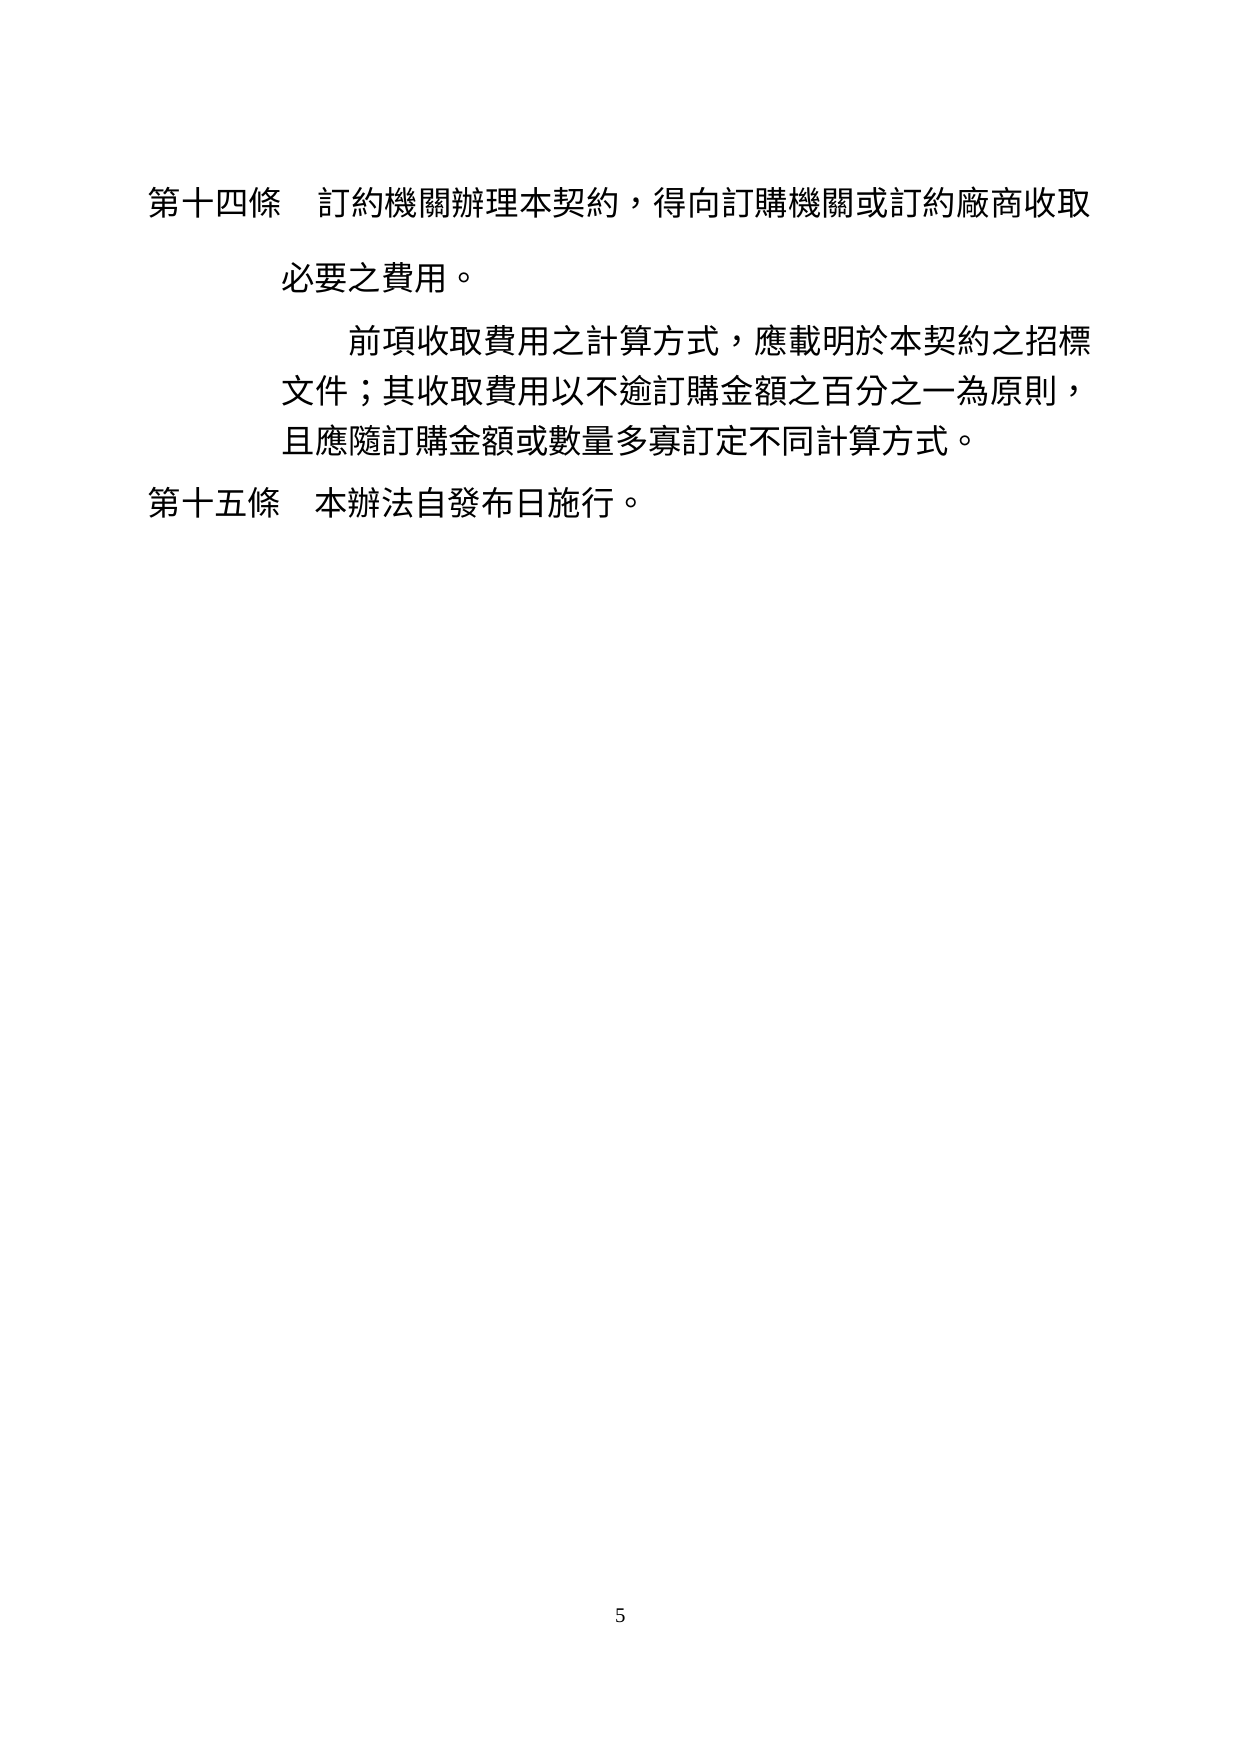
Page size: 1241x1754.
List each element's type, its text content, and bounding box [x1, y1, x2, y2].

text 第十五條 本辦法自發布日施行。 [148, 463, 1092, 538]
text 前項收取費用之計算方式，應載明於本契約之招標文件；其收取費用以不逾訂購金額之百分之一為原則，且應隨訂購金額或數量多寡訂定不同計算方式。 [281, 313, 1092, 463]
text 第十四條 訂約機關辦理本契約，得向訂購機關或訂約廠商收取必要之費用。 [148, 163, 1092, 313]
